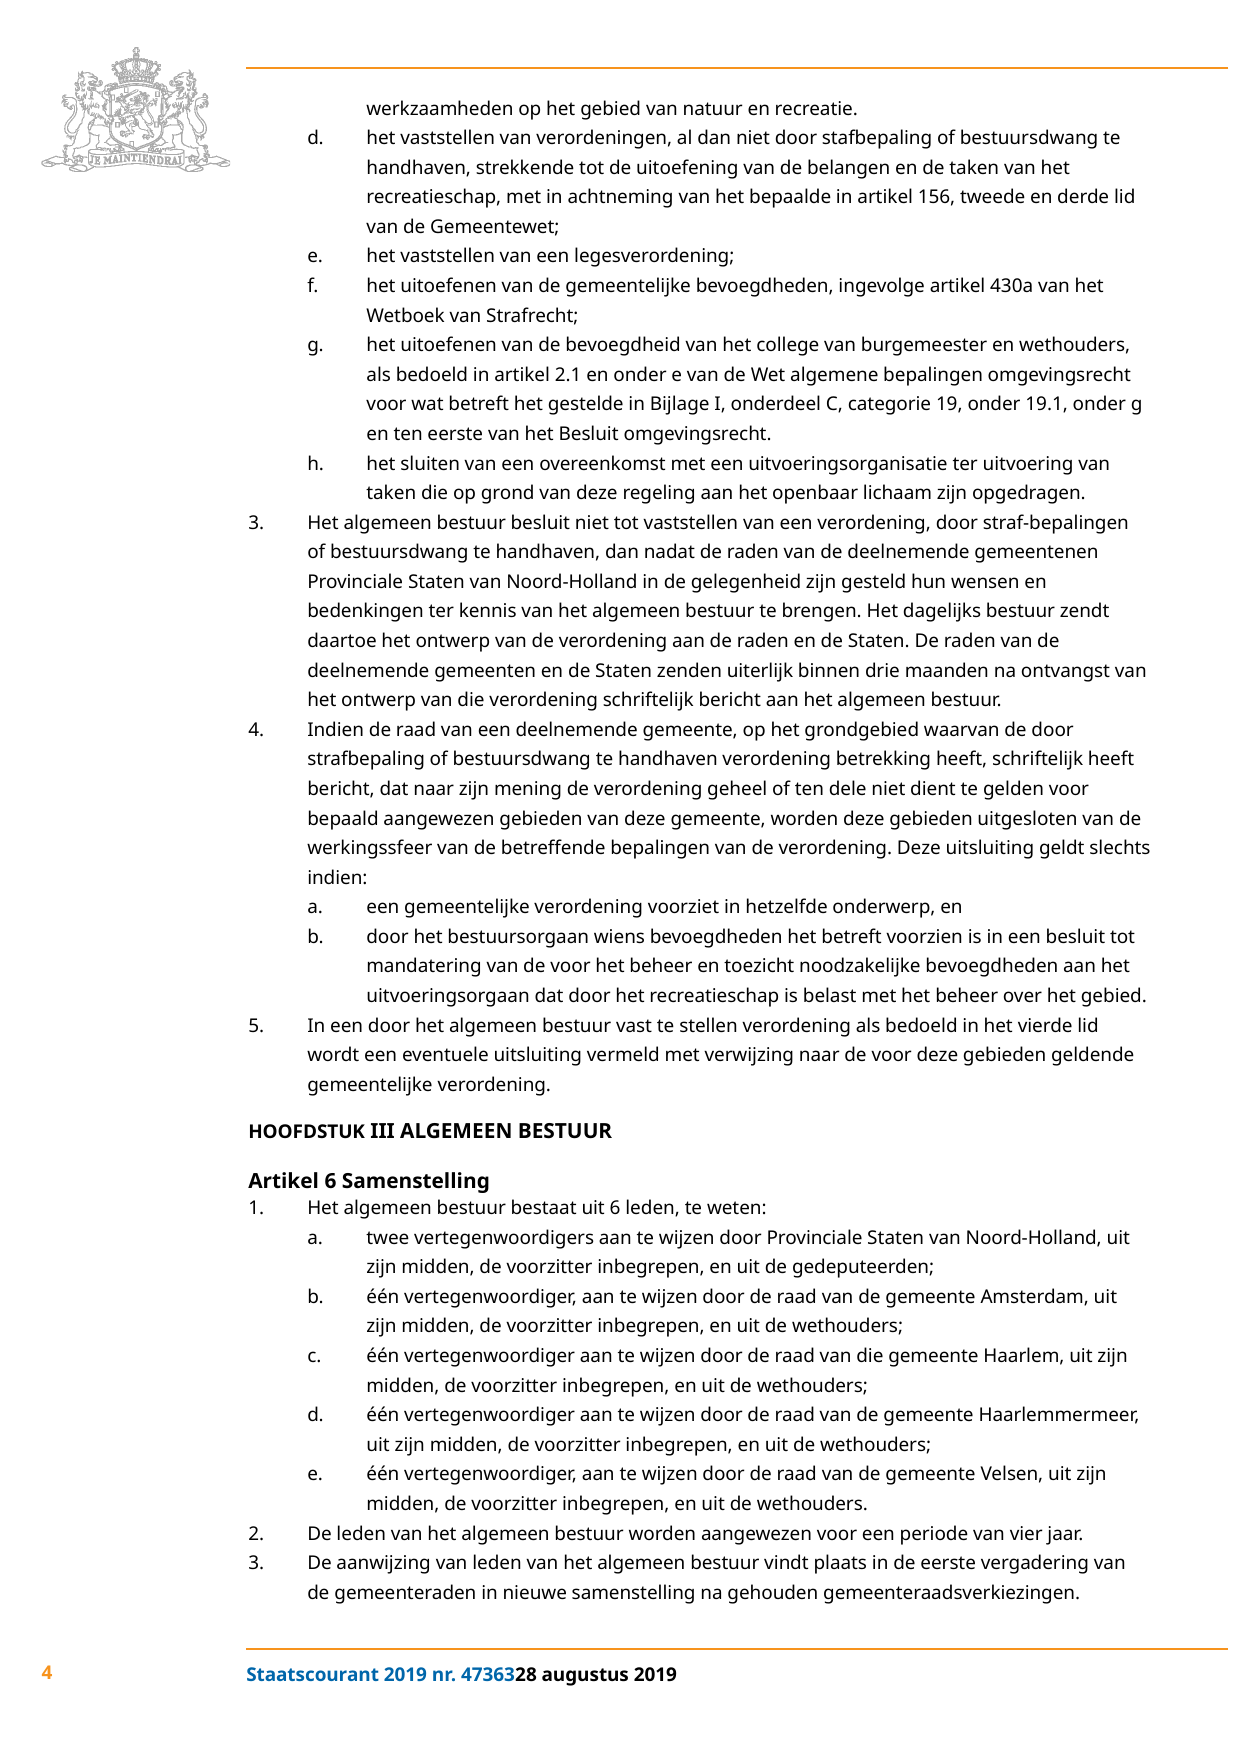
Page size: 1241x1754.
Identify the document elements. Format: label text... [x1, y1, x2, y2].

list het vaststellen van een legesverordening; [307, 243, 1152, 268]
list één vertegenwoordiger aan te wijzen door de raad van de gemeente Haarlemmermeer, uit zijn midden, de voorzitter inbegrepen, en uit de wethouders; [307, 1401, 1152, 1457]
text HOOFDSTUK III ALGEMEEN BESTUUR [248, 1117, 1152, 1145]
list Het algemeen bestuur bestaat uit 6 leden, te weten: [248, 1194, 1152, 1220]
list één vertegenwoordiger aan te wijzen door de raad van die gemeente Haarlem, uit zijn midden, de voorzitter inbegrepen, en uit de wethouders; [307, 1342, 1152, 1398]
list werkzaamheden op het gebied van natuur en recreatie. [307, 95, 1152, 121]
list het uitoefenen van de bevoegdheid van het college van burgemeester en wethouders, als bedoeld in artikel 2.1 en onder e van de Wet algemene bepalingen omgevingsrecht voor wat betreft het gestelde in Bijlage I, onderdeel C, categorie 19, onder 19.1, onder g en ten eerste van het Besluit omgevingsrecht. [307, 331, 1152, 446]
list De aanwijzing van leden van het algemeen bestuur vindt plaats in de eerste vergadering van de gemeenteraden in nieuwe samenstelling na gehouden gemeenteraadsverkiezingen. [248, 1549, 1152, 1605]
list twee vertegenwoordigers aan te wijzen door Provinciale Staten van Noord-Holland, uit zijn midden, de voorzitter inbegrepen, en uit de gedeputeerden; [307, 1224, 1152, 1279]
list De leden van het algemeen bestuur worden aangewezen voor een periode van vier jaar. [248, 1520, 1152, 1546]
picture [41, 47, 231, 172]
list het sluiten van een overeenkomst met een uitvoeringsorganisatie ter uitvoering van taken die op grond van deze regeling aan het openbaar lichaam zijn opgedragen. [307, 450, 1152, 505]
list een gemeentelijke verordening voorziet in hetzelfde onderwerp, en [307, 893, 1152, 919]
list het uitoefenen van de gemeentelijke bevoegdheden, ingevolge artikel 430a van het Wetboek van Strafrecht; [307, 272, 1152, 328]
list Het algemeen bestuur besluit niet tot vaststellen van een verordening, door straf-bepalingen of bestuursdwang te handhaven, dan nadat de raden van de deelnemende gemeentenen Provinciale Staten van Noord-Holland in de gelegenheid zijn gesteld hun wensen en bedenkingen ter kennis van het algemeen bestuur te brengen. Het dagelijks bestuur zendt daartoe het ontwerp van de verordening aan de raden en de Staten. De raden van de deelnemende gemeenten en de Staten zenden uiterlijk binnen drie maanden na ontvangst van het ontwerp van die verordening schriftelijk bericht aan het algemeen bestuur. [248, 509, 1152, 712]
list één vertegenwoordiger, aan te wijzen door de raad van de gemeente Velsen, uit zijn midden, de voorzitter inbegrepen, en uit de wethouders. [307, 1461, 1152, 1516]
list Indien de raad van een deelnemende gemeente, op het grondgebied waarvan de door strafbepaling of bestuursdwang te handhaven verordening betrekking heeft, schriftelijk heeft bericht, dat naar zijn mening de verordening geheel of ten dele niet dient te gelden voor bepaald aangewezen gebieden van deze gemeente, worden deze gebieden uitgesloten van de werkingssfeer van de betreffende bepalingen van de verordening. Deze uitsluiting geldt slechts indien: [248, 716, 1152, 890]
list één vertegenwoordiger, aan te wijzen door de raad van de gemeente Amsterdam, uit zijn midden, de voorzitter inbegrepen, en uit de wethouders; [307, 1283, 1152, 1338]
list door het bestuursorgaan wiens bevoegdheden het betreft voorzien is in een besluit tot mandatering van de voor het beheer en toezicht noodzakelijke bevoegdheden aan het uitvoeringsorgaan dat door het recreatieschap is belast met het beheer over het gebied. [307, 923, 1152, 1008]
list In een door het algemeen bestuur vast te stellen verordening als bedoeld in het vierde lid wordt een eventuele uitsluiting vermeld met verwijzing naar de voor deze gebieden geldende gemeentelijke verordening. [248, 1012, 1152, 1097]
text Artikel 6 Samenstelling [248, 1166, 1152, 1194]
list het vaststellen van verordeningen, al dan niet door stafbepaling of bestuursdwang te handhaven, strekkende tot de uitoefening van de belangen en de taken van het recreatieschap, met in achtneming van het bepaalde in artikel 156, tweede en derde lid van de Gemeentewet; [307, 124, 1152, 239]
